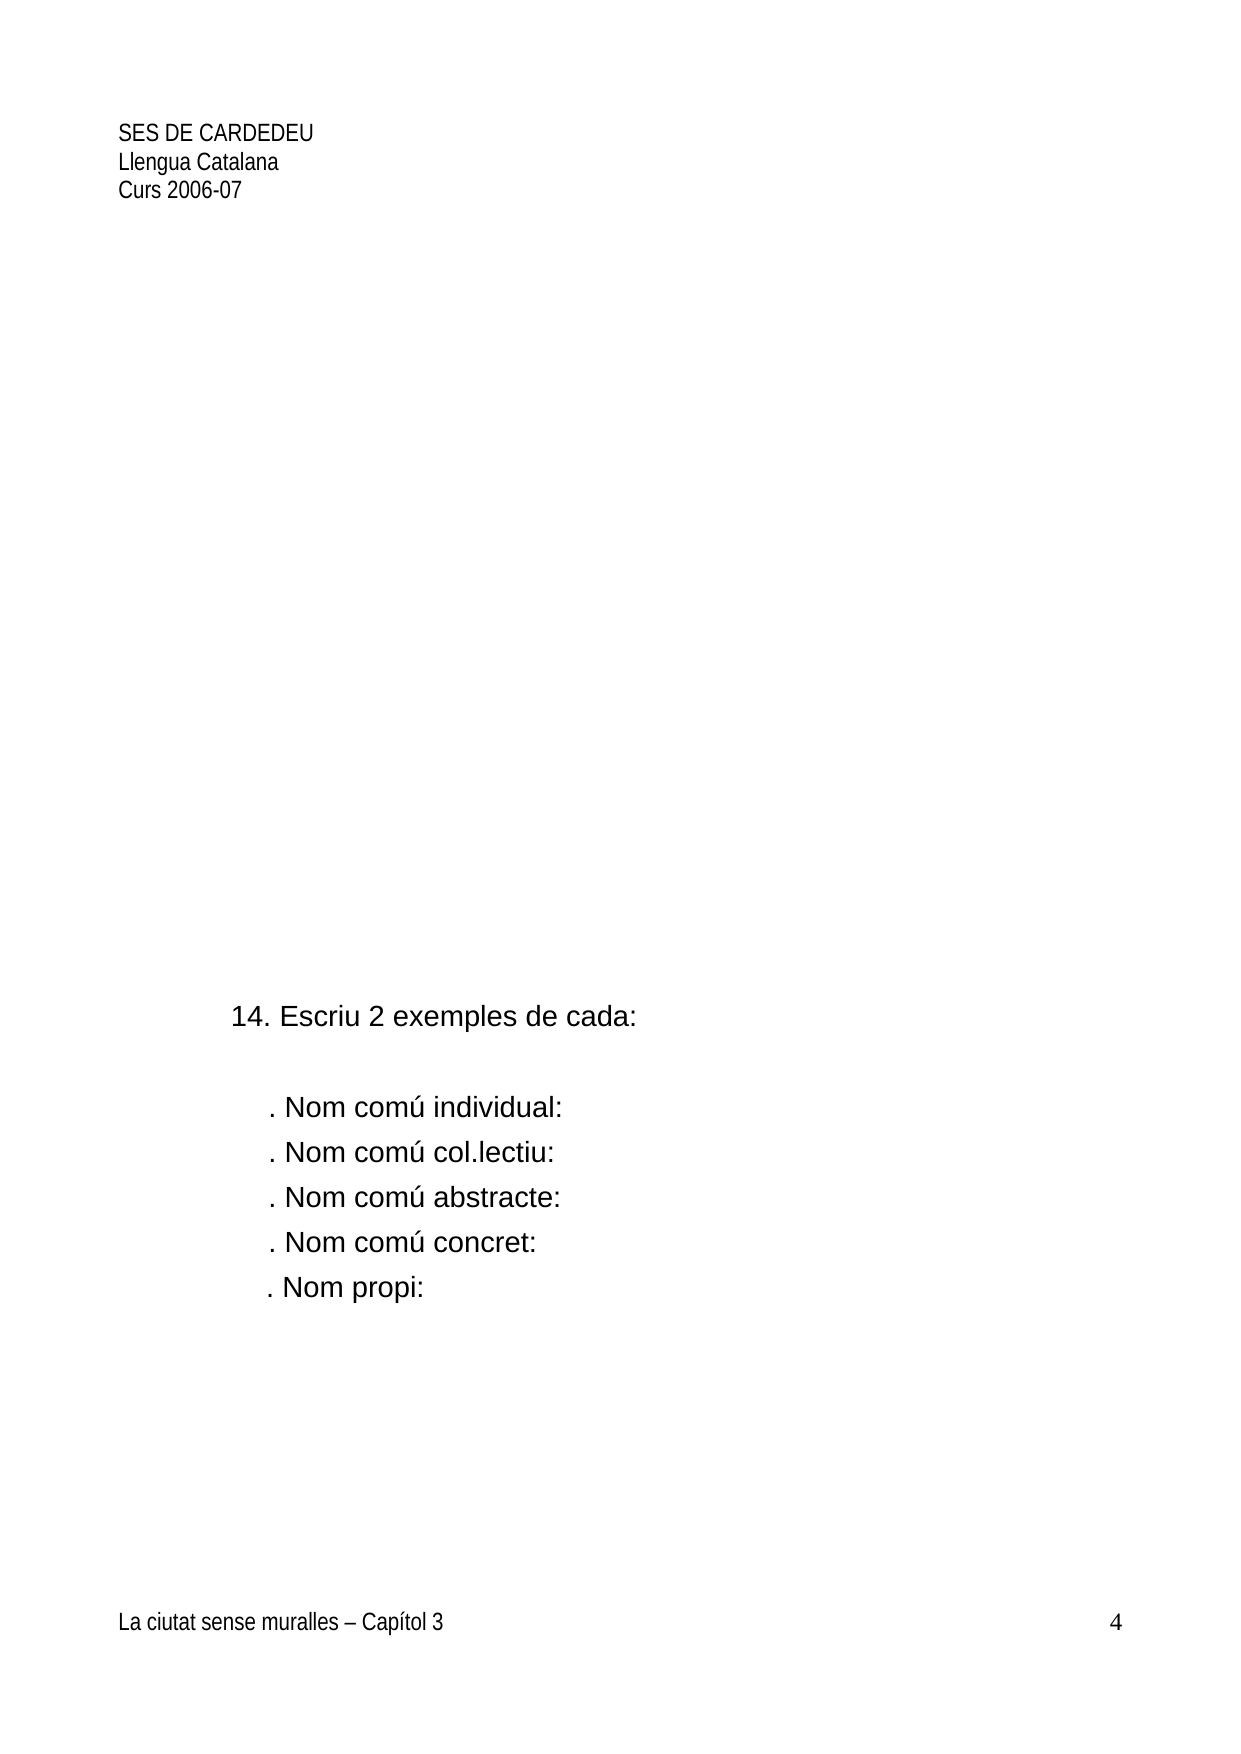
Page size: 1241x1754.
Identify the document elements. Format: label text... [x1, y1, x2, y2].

list . Nom comú individual: [231, 1091, 1122, 1123]
list . Nom comú col.lectiu: [231, 1136, 1122, 1168]
list Escriu 2 exemples de cada: [231, 1000, 1122, 1033]
text . Nom propi: [118, 1271, 1122, 1303]
list . Nom comú abstracte: [231, 1181, 1122, 1213]
list . Nom comú concret: [231, 1226, 1122, 1258]
